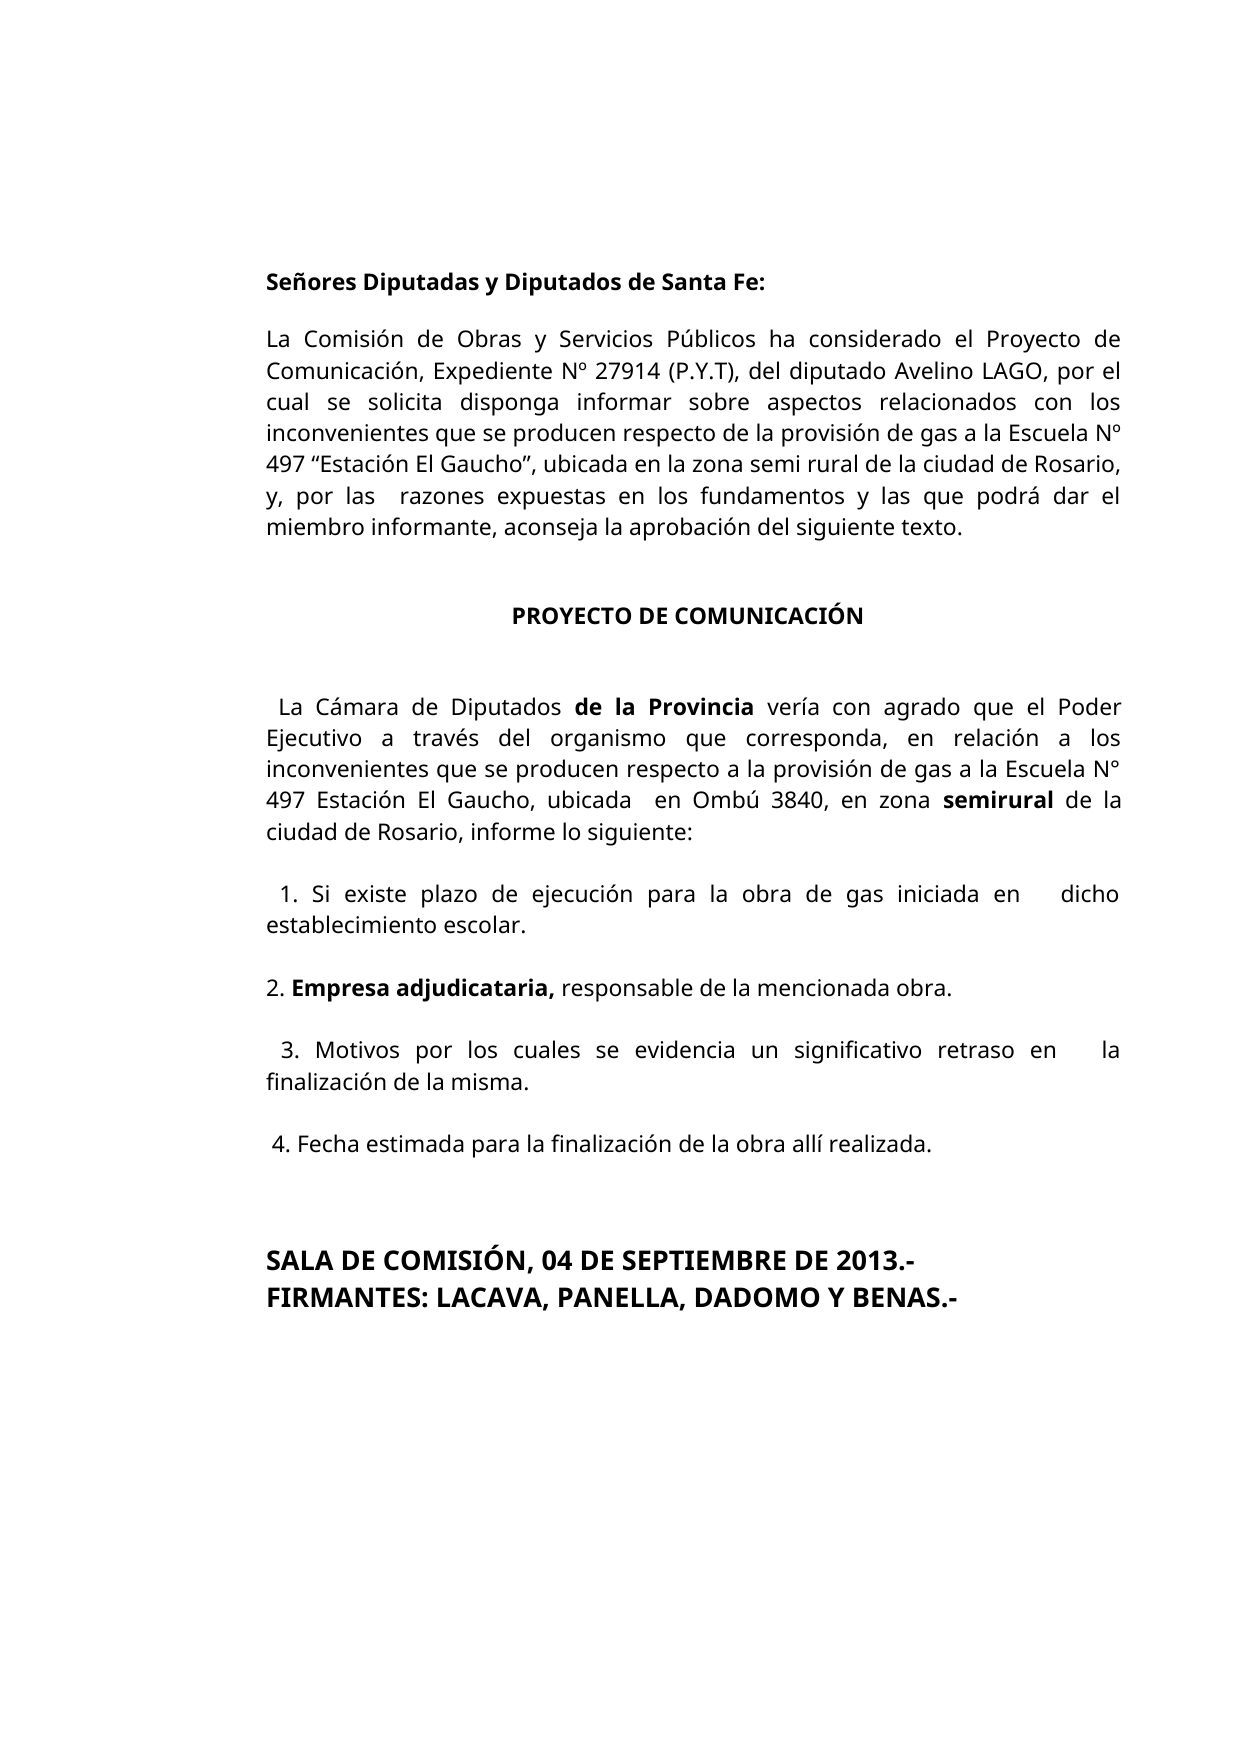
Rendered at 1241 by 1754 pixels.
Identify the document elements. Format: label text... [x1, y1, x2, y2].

text La Comisión de Obras y Servicios Públicos ha considerado el Proyecto de Comunicación, Expediente Nº 27914 (P.Y.T), del diputado Avelino LAGO, por el cual se solicita disponga informar sobre aspectos relacionados con los inconvenientes que se producen respecto de la provisión de gas a la Escuela Nº 497 “Estación El Gaucho”, ubicada en la zona semi rural de la ciudad de Rosario, y, por las razones expuestas en los fundamentos y las que podrá dar el miembro informante, aconseja la aprobación del siguiente texto. [266, 323, 1122, 542]
text FIRMANTES: LACAVA, PANELLA, DADOMO Y BENAS.- [266, 1278, 1122, 1315]
text La Cámara de Diputados de la Provincia vería con agrado que el Poder Ejecutivo a través del organismo que corresponda, en relación a los inconvenientes que se producen respecto a la provisión de gas a la Escuela N° 497 Estación El Gaucho, ubicada en Ombú 3840, en zona semirural de la ciudad de Rosario, informe lo siguiente: [266, 691, 1122, 847]
text 4. Fecha estimada para la finalización de la obra allí realizada. [266, 1128, 1122, 1159]
text 1. Si existe plazo de ejecución para la obra de gas iniciada en dicho establecimiento escolar. [266, 878, 1122, 941]
text Señores Diputadas y Diputados de Santa Fe: [266, 266, 1122, 297]
text 2. Empresa adjudicataria, responsable de la mencionada obra. [266, 972, 1122, 1003]
text 3. Motivos por los cuales se evidencia un significativo retraso en la finalización de la misma. [266, 1034, 1122, 1097]
text PROYECTO DE COMUNICACIÓN [266, 600, 1122, 631]
text SALA DE COMISIÓN, 04 DE SEPTIEMBRE DE 2013.- [266, 1242, 1122, 1278]
